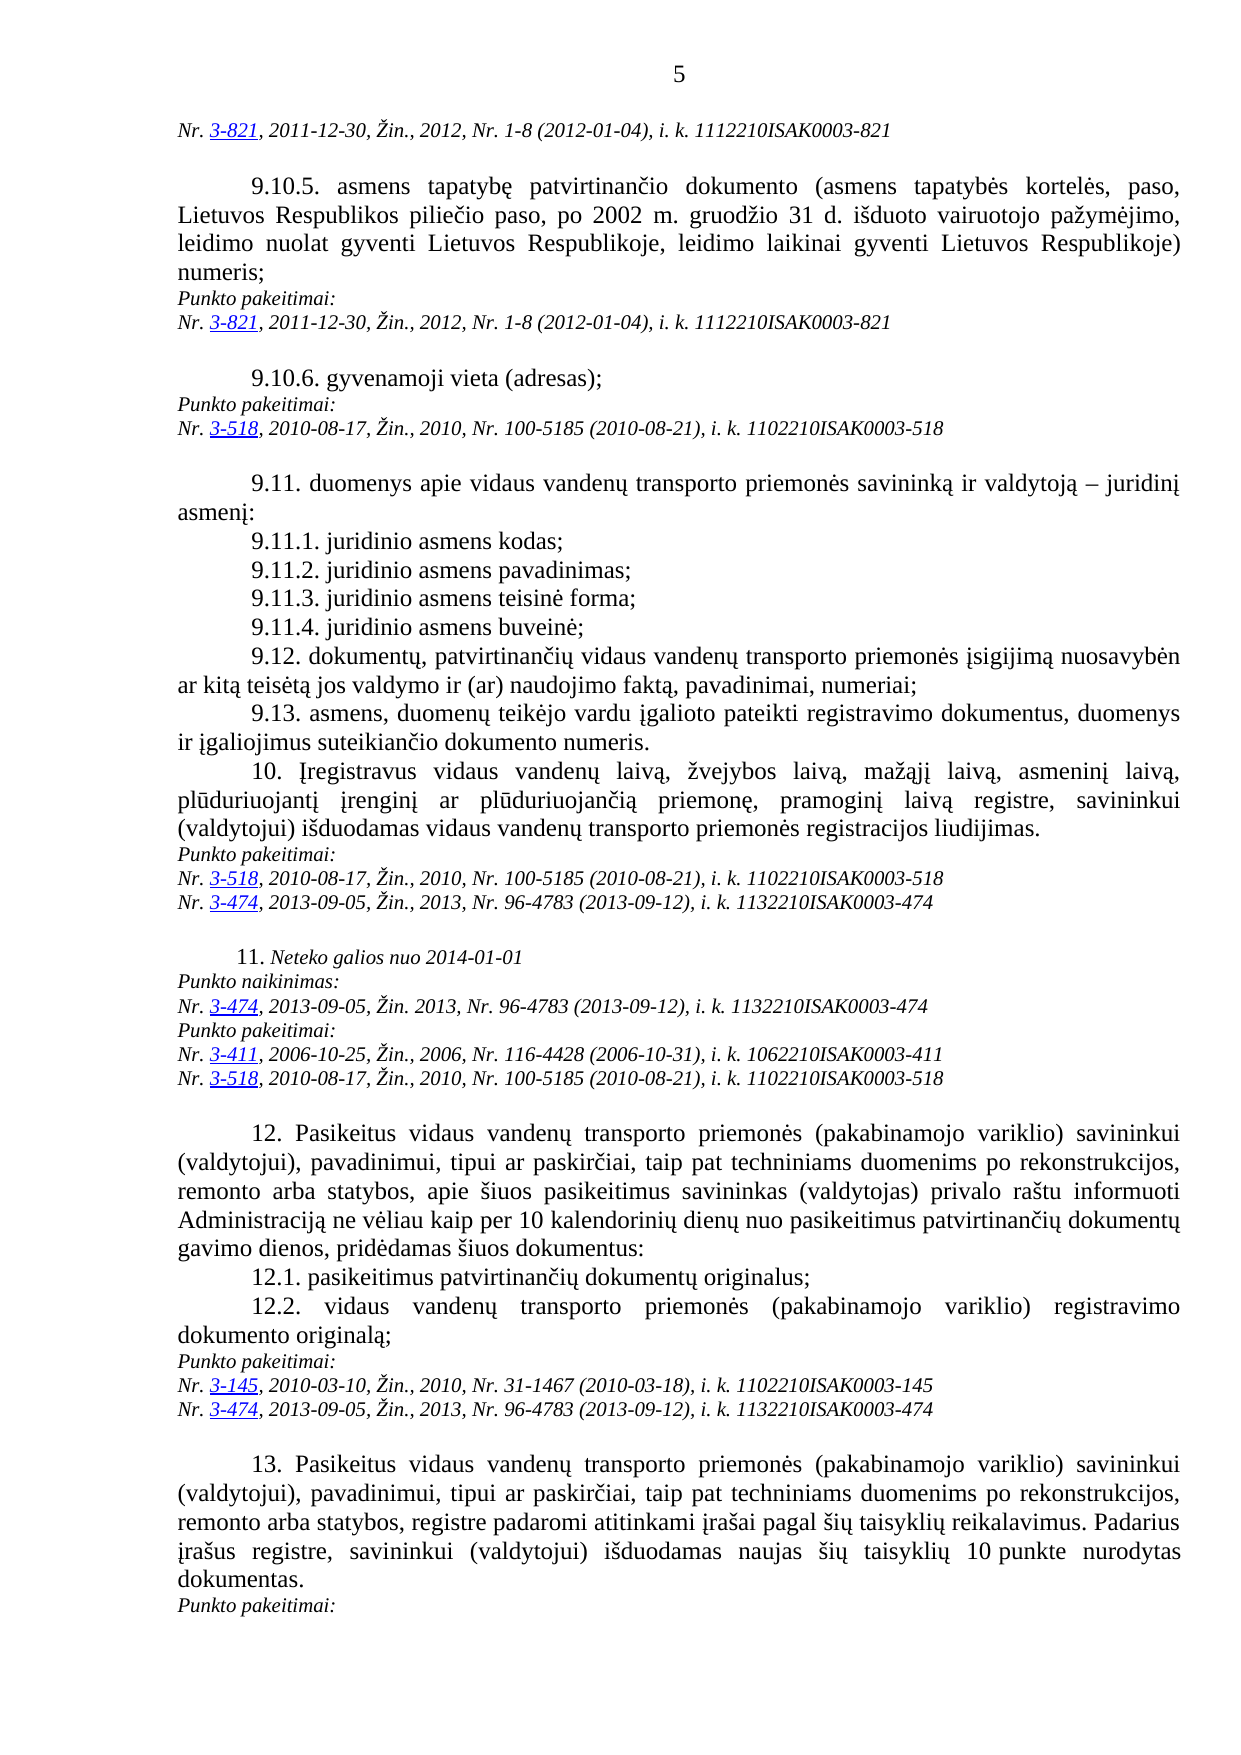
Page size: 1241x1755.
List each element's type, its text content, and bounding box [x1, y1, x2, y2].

text Punkto pakeitimai: [177, 1018, 1181, 1042]
text 9.11.1. juridinio asmens kodas; [177, 526, 1181, 555]
text Punkto pakeitimai: [177, 392, 1181, 416]
text Nr. 3-821, 2011-12-30, Žin., 2012, Nr. 1-8 (2012-01-04), i. k. 1112210ISAK0003-821 [177, 310, 1181, 334]
text Punkto pakeitimai: [177, 286, 1181, 310]
text 9.10.5. asmens tapatybę patvirtinančio dokumento (asmens tapatybės kortelės, paso, Lietuvos Respublikos piliečio paso, po 2002 m. gruodžio 31 d. išduoto vairuotojo pažymėjimo, leidimo nuolat gyventi Lietuvos Respublikoje, leidimo laikinai gyventi Lietuvos Respublikoje) numeris; [177, 171, 1181, 286]
text Nr. 3-411, 2006-10-25, Žin., 2006, Nr. 116-4428 (2006-10-31), i. k. 1062210ISAK0003-411 [177, 1042, 1181, 1066]
text Nr. 3-518, 2010-08-17, Žin., 2010, Nr. 100-5185 (2010-08-21), i. k. 1102210ISAK0003-518 [177, 1066, 1181, 1090]
text 9.11.3. juridinio asmens teisinė forma; [177, 583, 1181, 612]
text 9.11.4. juridinio asmens buveinė; [177, 612, 1181, 641]
text Punkto pakeitimai: [177, 842, 1181, 866]
text Nr. 3-518, 2010-08-17, Žin., 2010, Nr. 100-5185 (2010-08-21), i. k. 1102210ISAK0003-518 [177, 416, 1181, 440]
text 9.11. duomenys apie vidaus vandenų transporto priemonės savininką ir valdytoją – juridinį asmenį: [177, 468, 1181, 526]
text 9.10.6. gyvenamoji vieta (adresas); [177, 363, 1181, 392]
text Punkto naikinimas: [177, 969, 1181, 993]
text 9.11.2. juridinio asmens pavadinimas; [177, 555, 1181, 583]
text 9.13. asmens, duomenų teikėjo vardu įgalioto pateikti registravimo dokumentus, duomenys ir įgaliojimus suteikiančio dokumento numeris. [177, 698, 1181, 756]
text 12. Pasikeitus vidaus vandenų transporto priemonės (pakabinamojo variklio) savininkui (valdytojui), pavadinimui, tipui ar paskirčiai, taip pat techniniams duomenims po rekonstrukcijos, remonto arba statybos, apie šiuos pasikeitimus savininkas (valdytojas) privalo raštu informuoti Administraciją ne vėliau kaip per 10 kalendorinių dienų nuo pasikeitimus patvirtinančių dokumentų gavimo dienos, pridėdamas šiuos dokumentus: [177, 1118, 1181, 1262]
text Nr. 3-474, 2013-09-05, Žin., 2013, Nr. 96-4783 (2013-09-12), i. k. 1132210ISAK0003-474 [177, 890, 1181, 914]
text 9.12. dokumentų, patvirtinančių vidaus vandenų transporto priemonės įsigijimą nuosavybėn ar kitą teisėtą jos valdymo ir (ar) naudojimo faktą, pavadinimai, numeriai; [177, 641, 1181, 698]
text Nr. 3-518, 2010-08-17, Žin., 2010, Nr. 100-5185 (2010-08-21), i. k. 1102210ISAK0003-518 [177, 866, 1181, 890]
text 12.2. vidaus vandenų transporto priemonės (pakabinamojo variklio) registravimo dokumento originalą; [177, 1291, 1181, 1348]
text Punkto pakeitimai: [177, 1593, 1181, 1617]
text 10. Įregistravus vidaus vandenų laivą, žvejybos laivą, mažąjį laivą, asmeninį laivą, plūduriuojantį įrenginį ar plūduriuojančią priemonę, pramoginį laivą registre, savininkui (valdytojui) išduodamas vidaus vandenų transporto priemonės registracijos liudijimas. [177, 756, 1181, 842]
text Nr. 3-821, 2011-12-30, Žin., 2012, Nr. 1-8 (2012-01-04), i. k. 1112210ISAK0003-821 [177, 118, 1181, 142]
text Nr. 3-145, 2010-03-10, Žin., 2010, Nr. 31-1467 (2010-03-18), i. k. 1102210ISAK0003-145 [177, 1373, 1181, 1397]
text Punkto pakeitimai: [177, 1348, 1181, 1373]
text 13. Pasikeitus vidaus vandenų transporto priemonės (pakabinamojo variklio) savininkui (valdytojui), pavadinimui, tipui ar paskirčiai, taip pat techniniams duomenims po rekonstrukcijos, remonto arba statybos, registre padaromi atitinkami įrašai pagal šių taisyklių reikalavimus. Padarius įrašus registre, savininkui (valdytojui) išduodamas naujas šių taisyklių 10 punkte nurodytas dokumentas. [177, 1449, 1181, 1593]
text Nr. 3-474, 2013-09-05, Žin. 2013, Nr. 96-4783 (2013-09-12), i. k. 1132210ISAK0003-474 [177, 993, 1181, 1018]
text 11. Neteko galios nuo 2014-01-01 [177, 943, 1181, 969]
text Nr. 3-474, 2013-09-05, Žin., 2013, Nr. 96-4783 (2013-09-12), i. k. 1132210ISAK0003-474 [177, 1397, 1181, 1421]
text 12.1. pasikeitimus patvirtinančių dokumentų originalus; [177, 1262, 1181, 1291]
